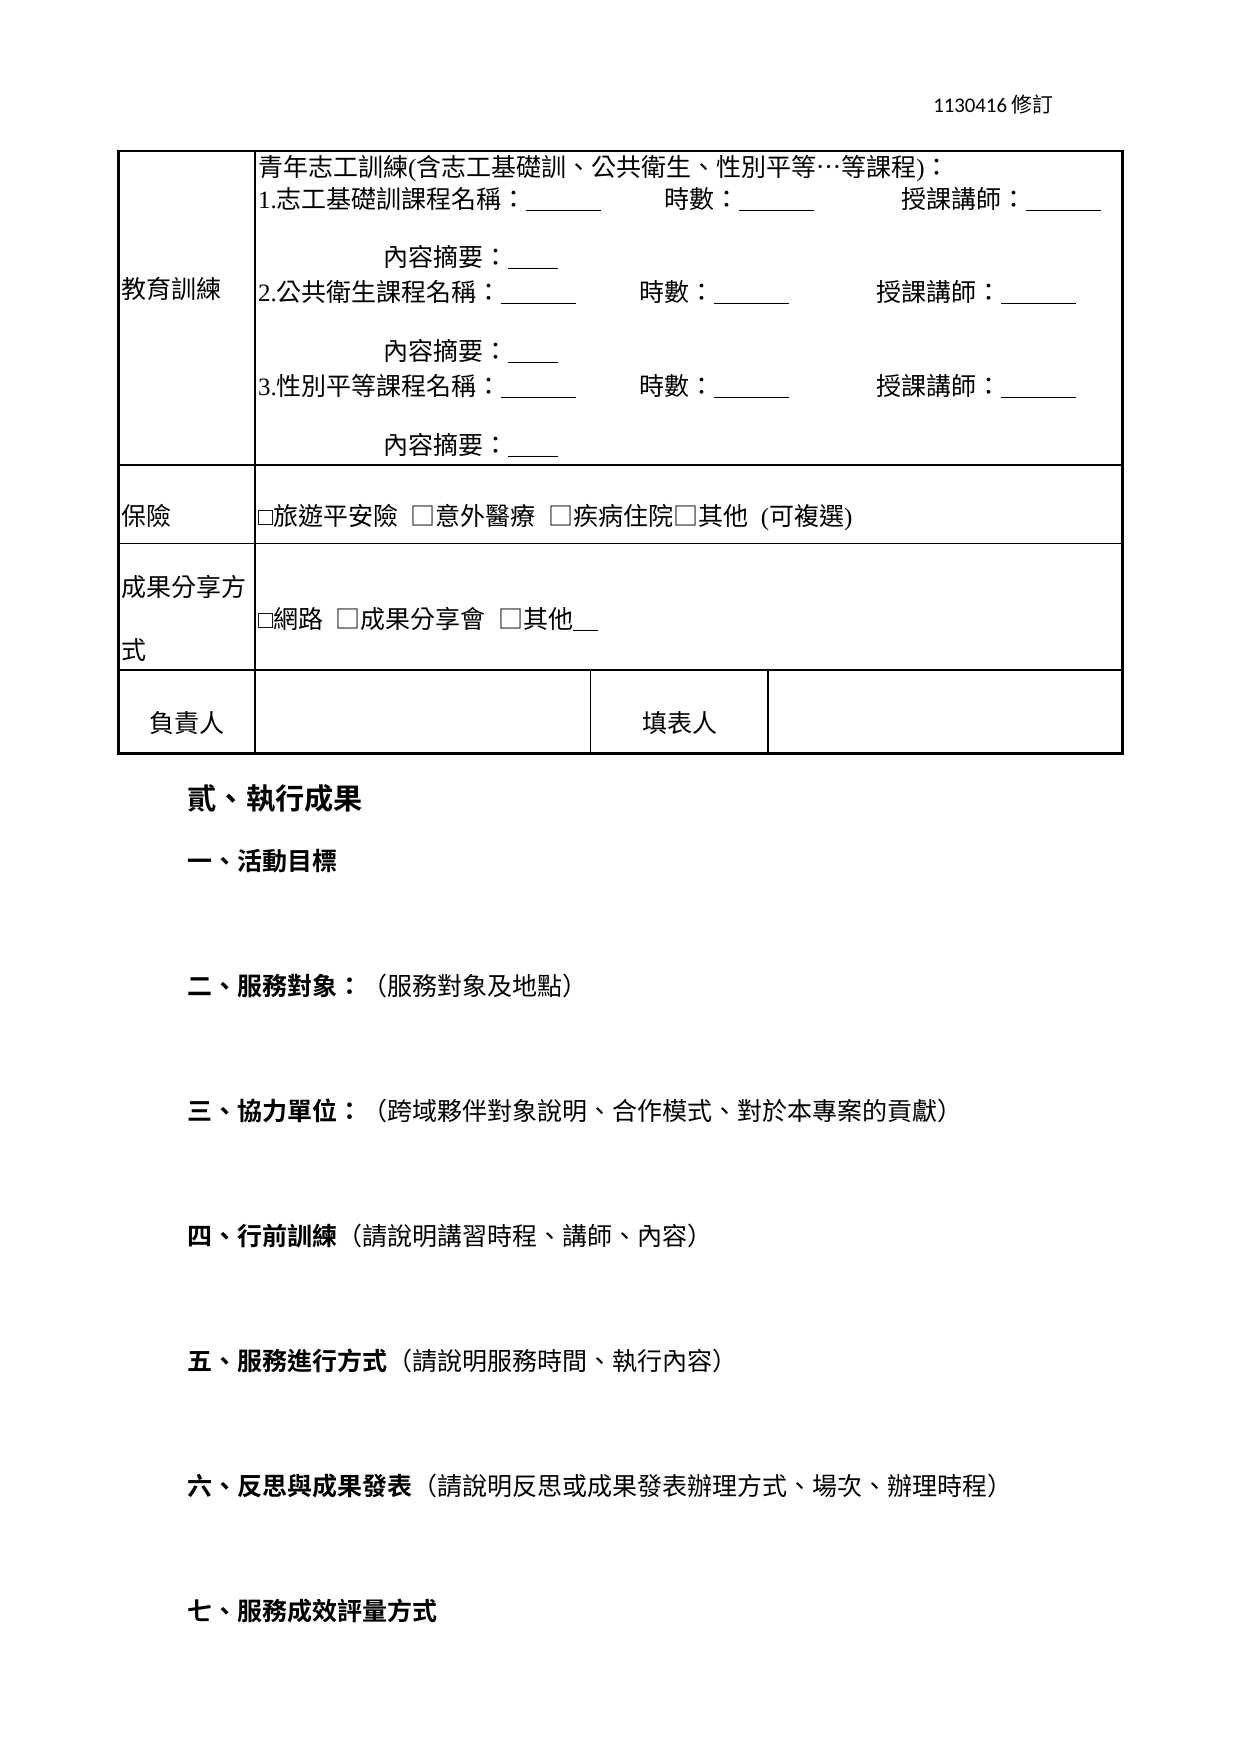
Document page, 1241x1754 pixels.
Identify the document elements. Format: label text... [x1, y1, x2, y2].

text 六、反思與成果發表（請說明反思或成果發表辦理方式、場次、辦理時程） [187, 1442, 1053, 1505]
text 五、服務進行方式（請說明服務時間、執行內容） [187, 1317, 1053, 1380]
text 二、服務對象：（服務對象及地點） [187, 942, 1053, 1005]
table_cell □網路 □成果分享會 □其他＿ [256, 544, 1121, 669]
table_cell 填表人 [591, 671, 767, 752]
table_cell 青年志工訓練(含志工基礎訓、公共衛生、性別平等…等課程)： 1.志工基礎訓課程名稱：＿＿＿ 時數：＿＿＿ 授課講師：＿＿＿ 內容摘要：＿＿ 2.公共衛生課程名稱：＿＿＿ 時數：＿＿＿ 授課講師：＿＿＿ 內容摘要：＿＿ 3.性別平等課程名稱：＿＿＿ 時數：＿＿＿ 授課講師：＿＿＿ 內容摘要：＿＿ [256, 152, 1121, 464]
table_cell □旅遊平安險 □意外醫療 □疾病住院□其他 (可複選) [256, 466, 1121, 543]
table_cell 保險 [120, 466, 254, 543]
table_cell [769, 671, 1121, 752]
text 貳、執行成果 [187, 755, 1053, 817]
table_cell 教育訓練 [120, 152, 254, 464]
table_cell 負責人 [120, 671, 254, 752]
text 四、行前訓練（請說明講習時程、講師、內容） [187, 1192, 1053, 1255]
text 三、協力單位：（跨域夥伴對象說明、合作模式、對於本專案的貢獻） [187, 1067, 1053, 1130]
text 一、活動目標 [187, 817, 1053, 880]
table_cell 成果分享方式 [120, 544, 254, 669]
table_cell [256, 671, 590, 752]
text 七、服務成效評量方式 [187, 1567, 1053, 1630]
